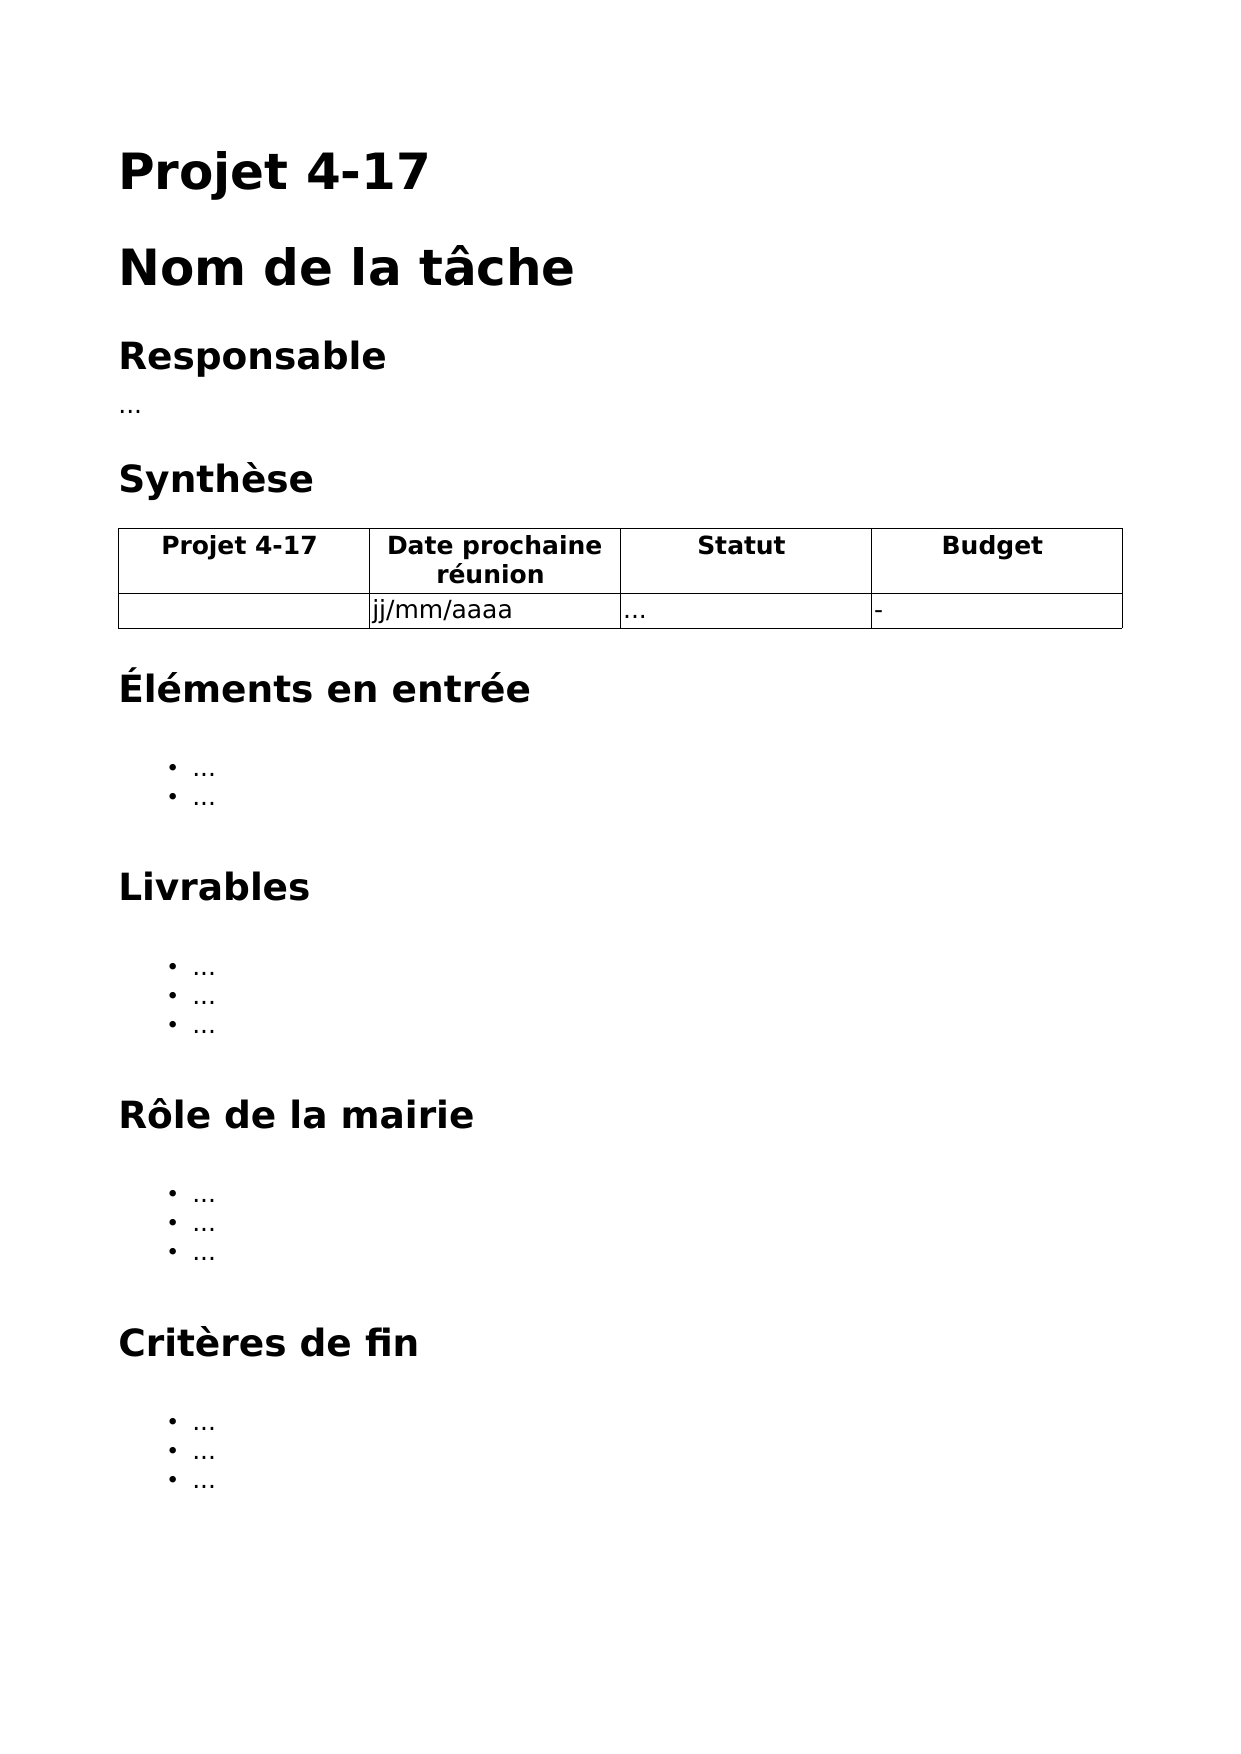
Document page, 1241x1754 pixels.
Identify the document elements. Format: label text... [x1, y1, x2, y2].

subtitle Éléments en entrée [118, 668, 1122, 711]
subtitle Synthèse [118, 457, 1122, 501]
list ... [177, 952, 1122, 981]
table_cell jj/mm/aaaa [370, 594, 620, 628]
list ... [177, 981, 1122, 1010]
subtitle Rôle de la mairie [118, 1094, 1122, 1137]
text ... [118, 391, 1122, 420]
table_cell ... [621, 594, 871, 628]
table_header Projet 4-17 [119, 529, 369, 593]
list ... [177, 1465, 1122, 1494]
list ... [177, 753, 1122, 782]
subtitle Projet 4-17 [118, 143, 1122, 201]
table_header Budget [872, 529, 1122, 593]
list ... [177, 1208, 1122, 1238]
list ... [177, 1010, 1122, 1039]
subtitle Nom de la tâche [118, 239, 1122, 297]
list ... [177, 1407, 1122, 1436]
table_cell [119, 594, 369, 628]
table_cell - [872, 594, 1122, 628]
table_header Statut [621, 529, 871, 593]
list ... [177, 1238, 1122, 1267]
subtitle Livrables [118, 866, 1122, 910]
subtitle Responsable [118, 334, 1122, 378]
list ... [177, 1179, 1122, 1208]
list ... [177, 782, 1122, 812]
table_header Date prochaine réunion [370, 529, 620, 593]
list ... [177, 1436, 1122, 1465]
subtitle Critères de fin [118, 1321, 1122, 1365]
